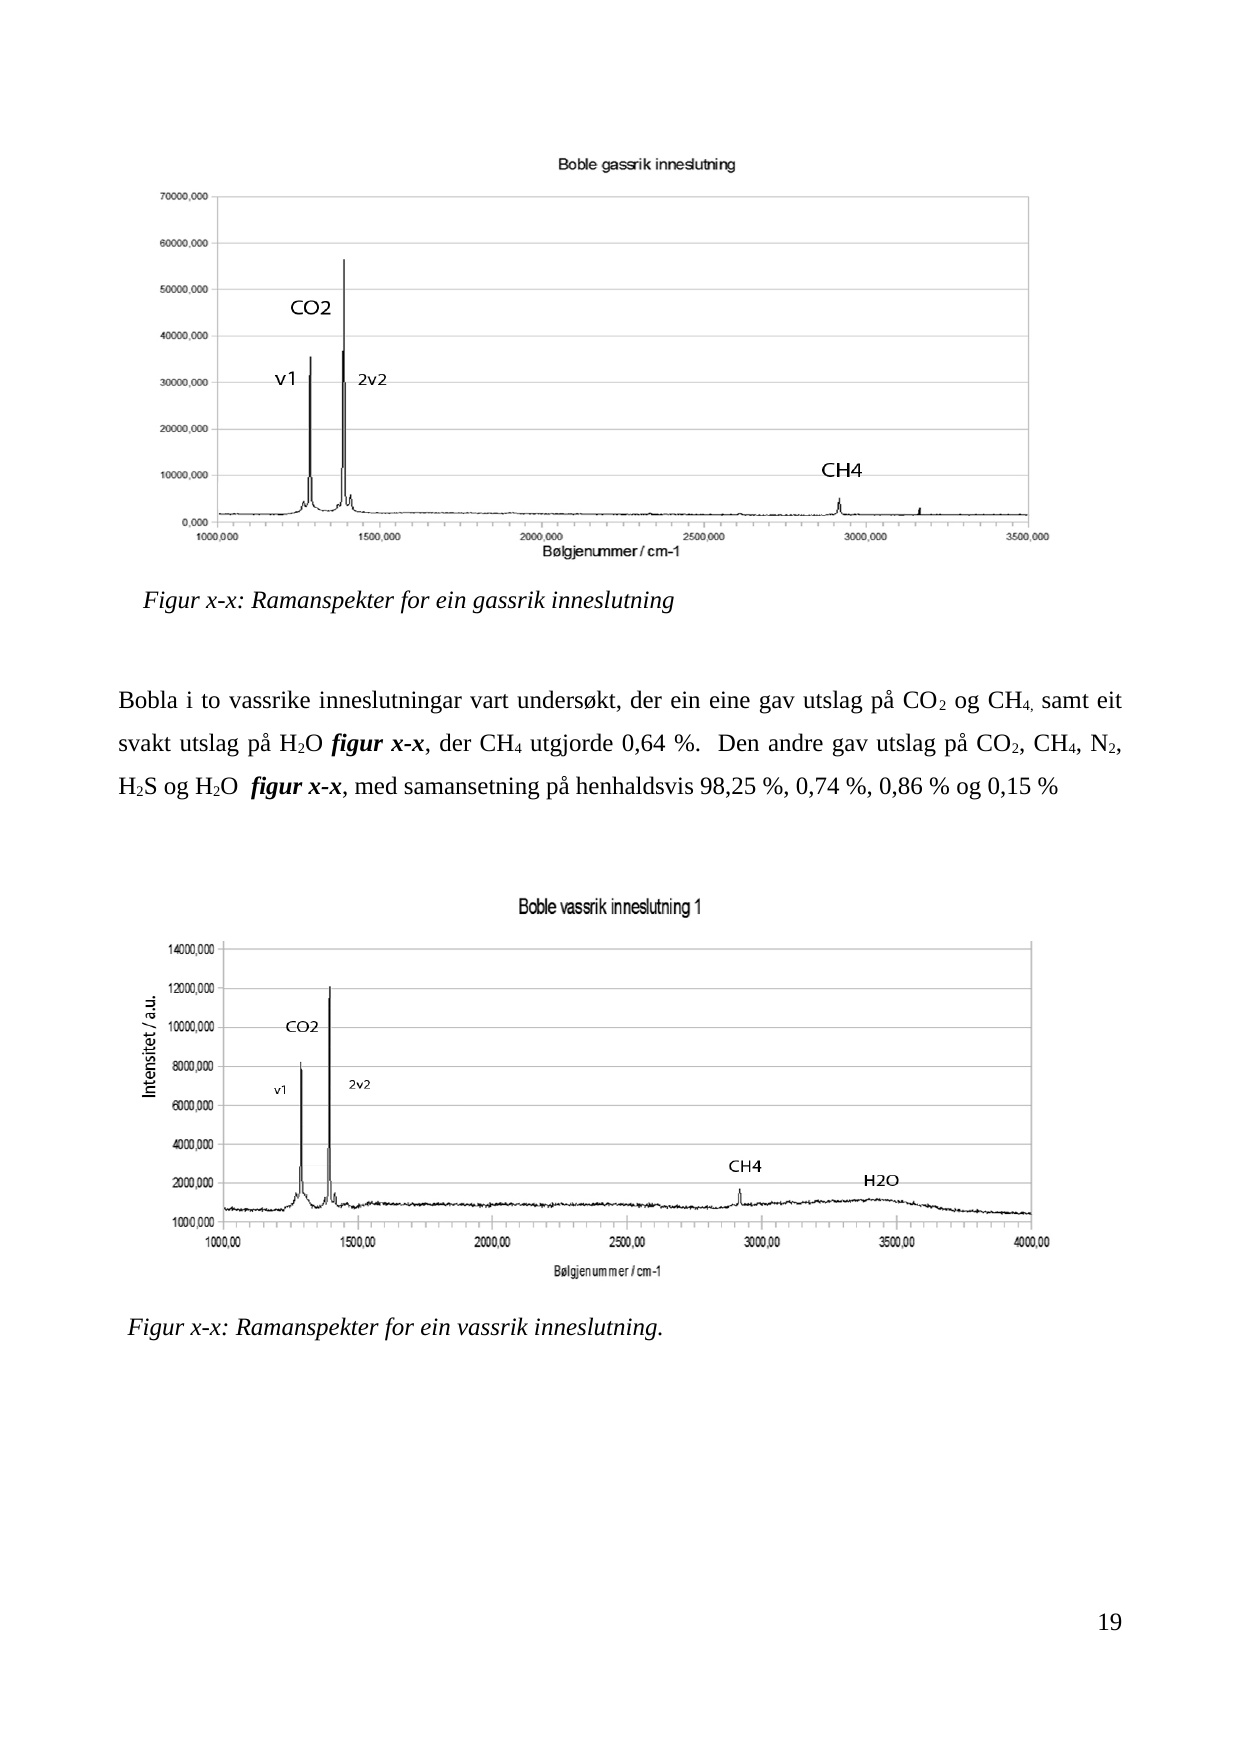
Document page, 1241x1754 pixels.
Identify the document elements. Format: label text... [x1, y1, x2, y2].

text Bobla i to vassrike inneslutningar vart undersøkt, der ein eine gav utslag på CO2 og CH4, samt eit svakt utslag på H2O figur x-x, der CH4 utgjorde 0,64 %. Den andre gav utslag på CO2, CH4, N2, H2S og H2O figur x-x, med samansetning på henhaldsvis 98,25 %, 0,74 %, 0,86 % og 0,15 % [118, 685, 1122, 800]
text Figur x-x: Ramanspekter for ein vassrik inneslutning. [127, 1298, 1113, 1340]
picture [127, 867, 1113, 1298]
text Figur x-x: Ramanspekter for ein gassrik inneslutning [143, 571, 1097, 613]
picture [143, 145, 1098, 571]
